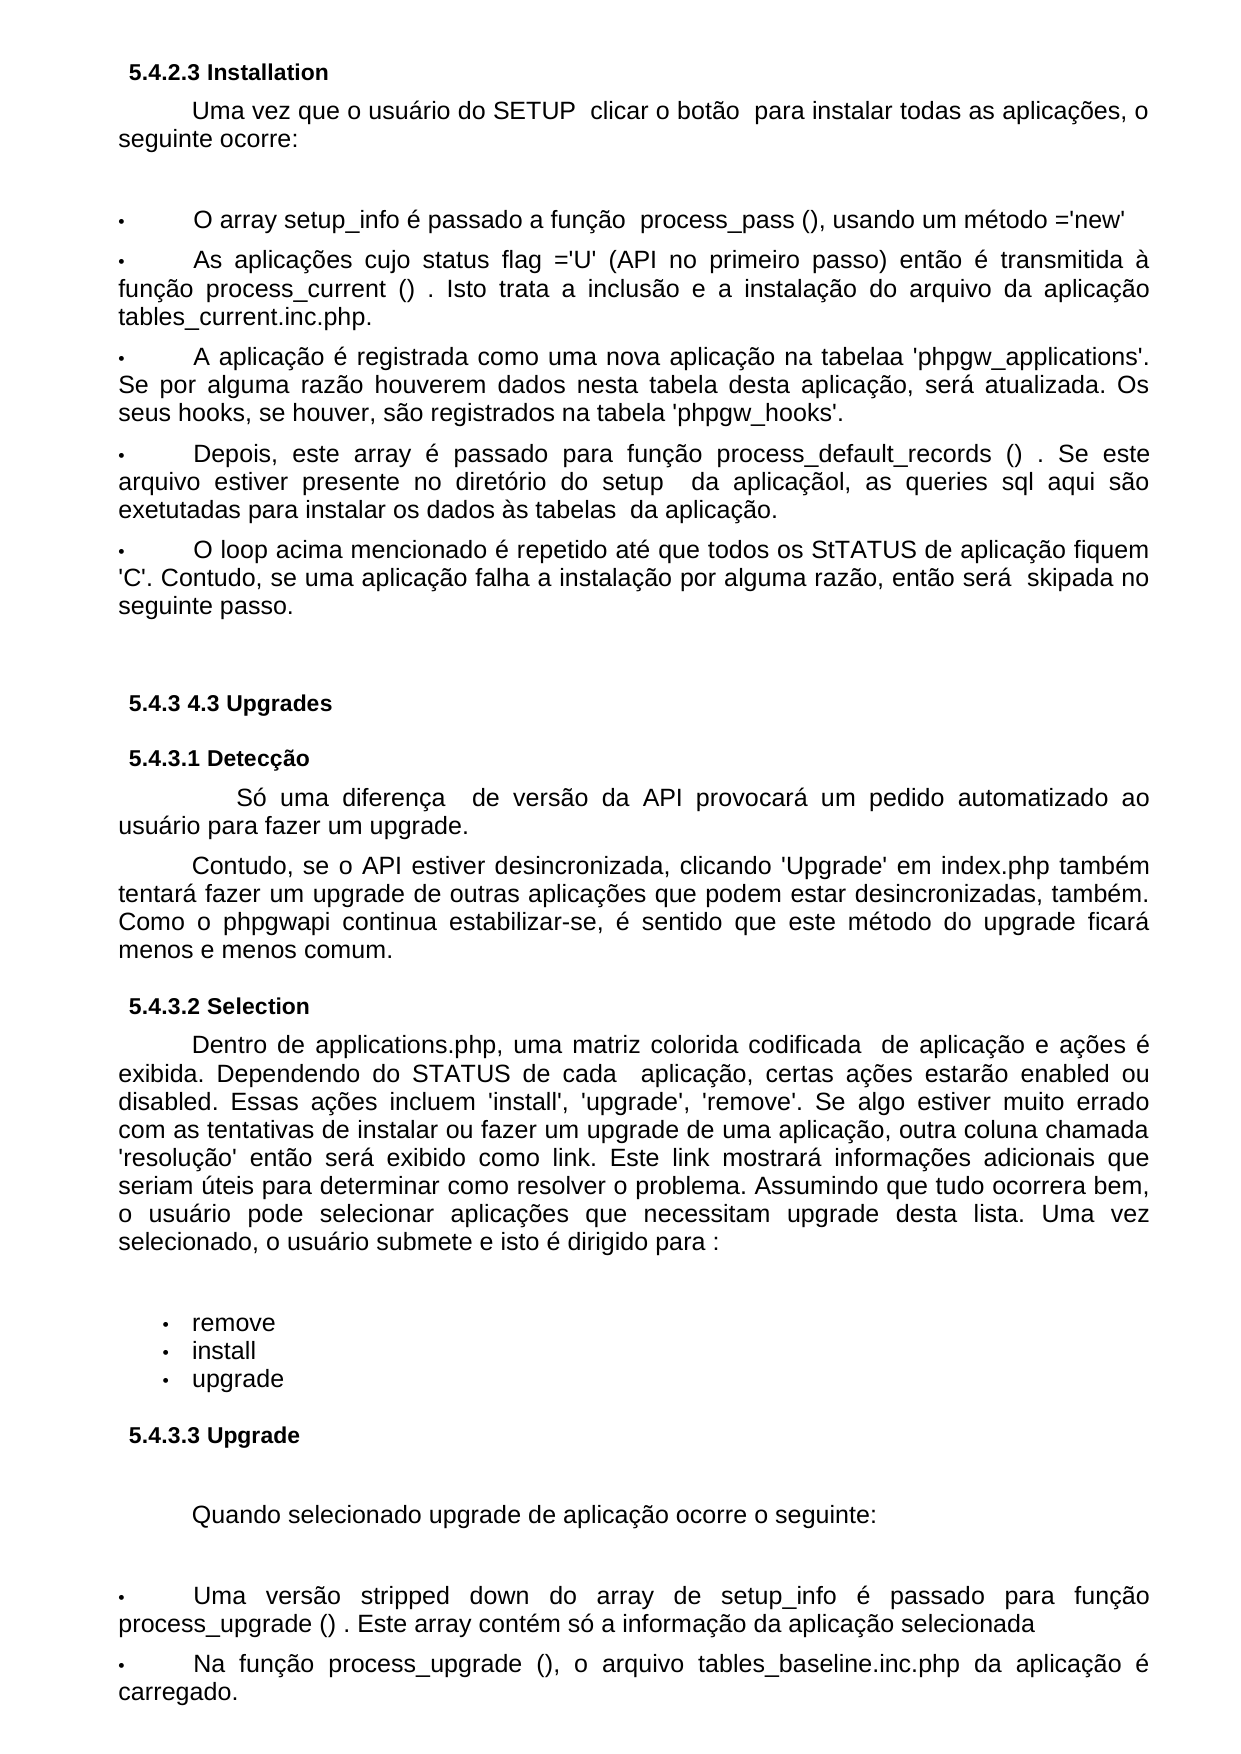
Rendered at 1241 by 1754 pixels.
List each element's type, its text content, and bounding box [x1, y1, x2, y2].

subtitle 4.3 Upgrades [118, 690, 1152, 716]
subtitle Selection [118, 994, 1152, 1020]
text Uma vez que o usuário do SETUP clicar o botão para instalar todas as aplicações, o seguinte ocorre: [118, 97, 1152, 153]
list O loop acima mencionado é repetido até que todos os StTATUS de aplicação fiquem 'C'. Contudo, se uma aplicação falha a instalação por alguma razão, então será skipada no seguinte passo. [118, 536, 1152, 620]
list upgrade [162, 1365, 1152, 1393]
subtitle Installation [118, 59, 1152, 85]
list install [162, 1337, 1152, 1365]
list Uma versão stripped down do array de setup_info é passado para função process_upgrade () . Este array contém só a informação da aplicação selecionada [118, 1582, 1152, 1638]
text Dentro de applications.php, uma matriz colorida codificada de aplicação e ações é exibida. Dependendo do STATUS de cada aplicação, certas ações estarão enabled ou disabled. Essas ações incluem 'install', 'upgrade', 'remove'. Se algo estiver muito errado com as tentativas de instalar ou fazer um upgrade de uma aplicação, outra coluna chamada 'resolução' então será exibido como link. Este link mostrará informações adicionais que seriam úteis para determinar como resolver o problema. Assumindo que tudo ocorrera bem, o usuário pode selecionar aplicações que necessitam upgrade desta lista. Uma vez selecionado, o usuário submete e isto é dirigido para : [118, 1031, 1152, 1256]
text Só uma diferença de versão da API provocará um pedido automatizado ao usuário para fazer um upgrade. [118, 783, 1152, 839]
text Quando selecionado upgrade de aplicação ocorre o seguinte: [118, 1501, 1152, 1528]
list Depois, este array é passado para função process_default_records () . Se este arquivo estiver presente no diretório do setup da aplicaçãol, as queries sql aqui são exetutadas para instalar os dados às tabelas da aplicação. [118, 439, 1152, 524]
text Contudo, se o API estiver desincronizada, clicando 'Upgrade' em index.php também tentará fazer um upgrade de outras aplicações que podem estar desincronizadas, também. Como o phpgwapi continua estabilizar-se, é sentido que este método do upgrade ficará menos e menos comum. [118, 852, 1152, 964]
list Na função process_upgrade (), o arquivo tables_baseline.inc.php da aplicação é carregado. [118, 1650, 1152, 1706]
list As aplicações cujo status flag ='U' (API no primeiro passo) então é transmitida à função process_current () . Isto trata a inclusão e a instalação do arquivo da aplicação tables_current.inc.php. [118, 246, 1152, 331]
list A aplicação é registrada como uma nova aplicação na tabelaa 'phpgw_applications'. Se por alguma razão houverem dados nesta tabela desta aplicação, será atualizada. Os seus hooks, se houver, são registrados na tabela 'phpgw_hooks'. [118, 343, 1152, 427]
subtitle Detecção [118, 746, 1152, 772]
list remove [162, 1309, 1152, 1337]
list O array setup_info é passado a função process_pass (), usando um método ='new' [118, 206, 1152, 234]
subtitle Upgrade [118, 1422, 1152, 1448]
